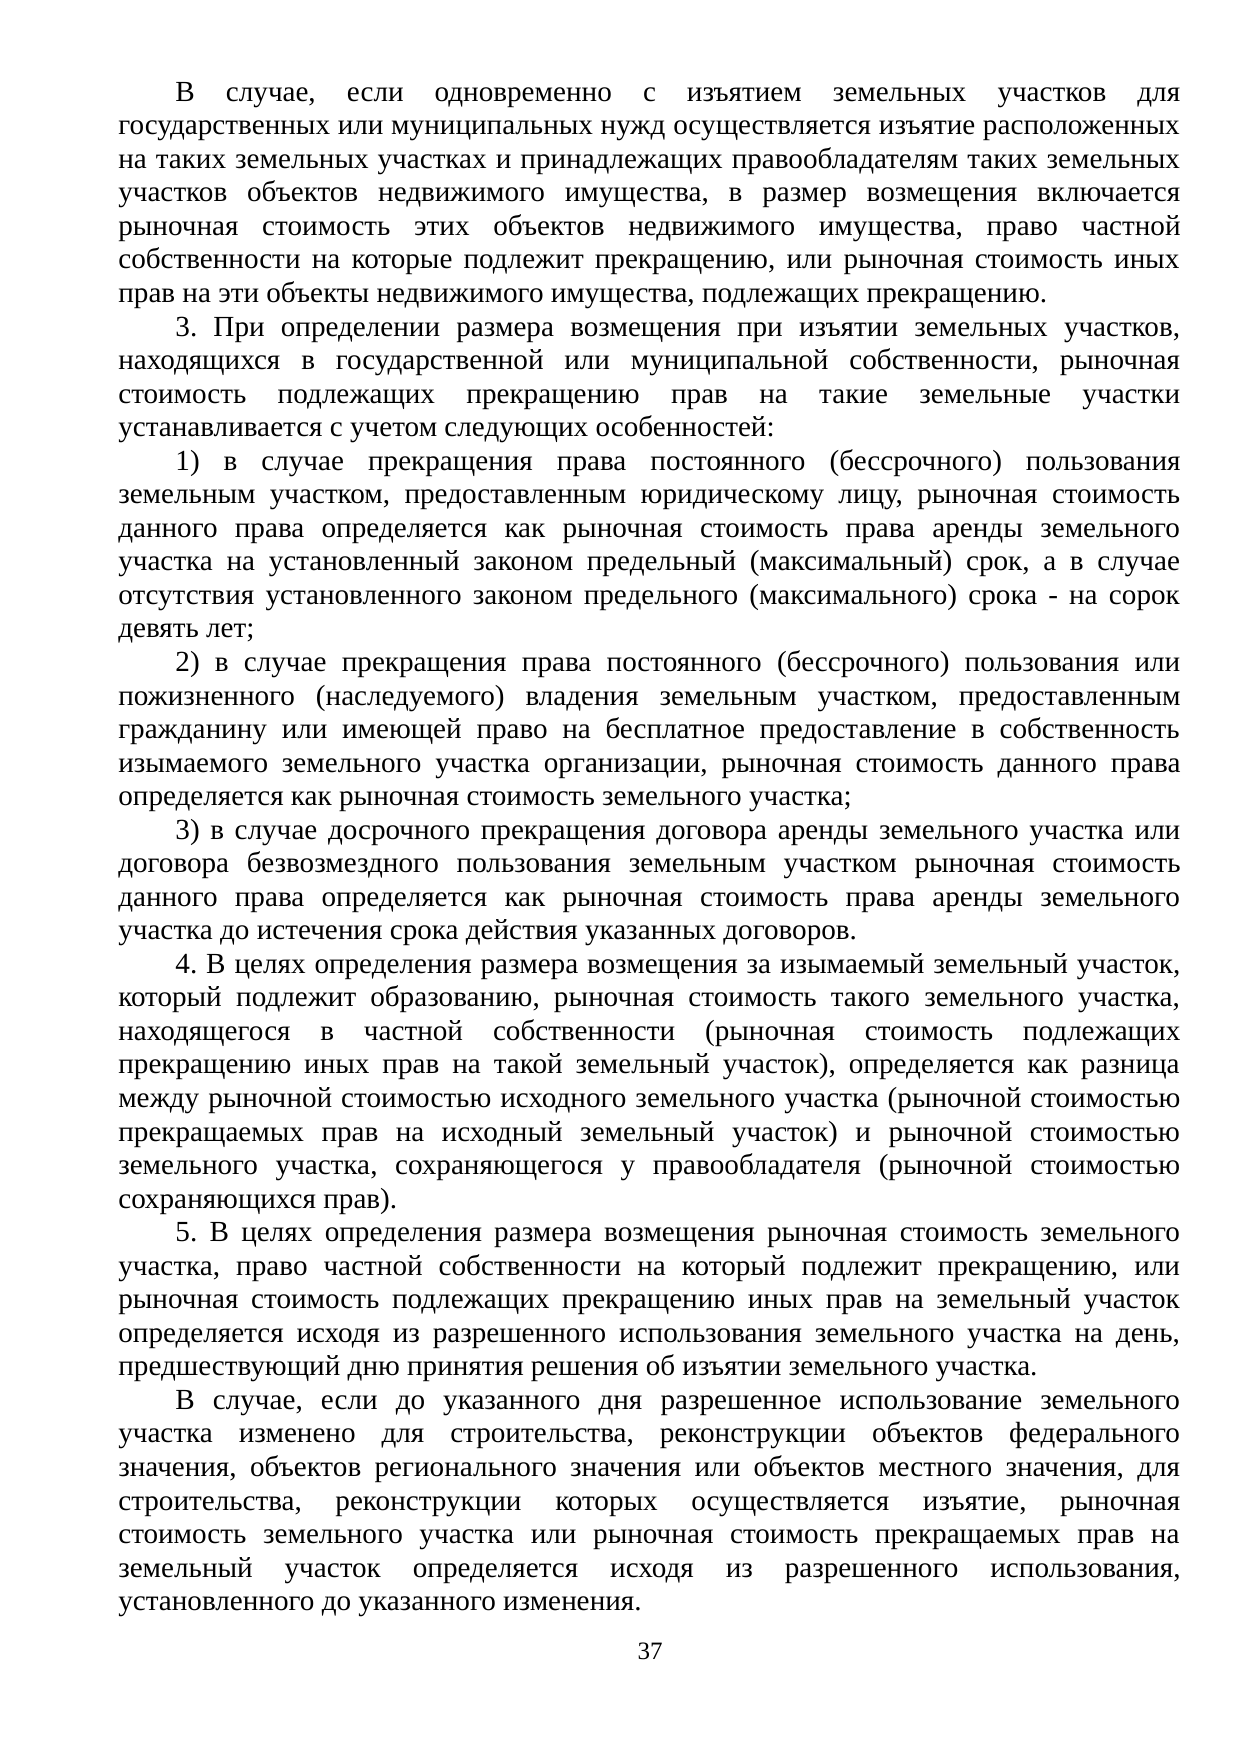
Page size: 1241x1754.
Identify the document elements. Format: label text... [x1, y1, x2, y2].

text 3. При определении размера возмещения при изъятии земельных участков, находящихся в государственной или муниципальной собственности, рыночная стоимость подлежащих прекращению прав на такие земельные участки устанавливается с учетом следующих особенностей: [118, 309, 1181, 443]
text В случае, если одновременно с изъятием земельных участков для государственных или муниципальных нужд осуществляется изъятие расположенных на таких земельных участках и принадлежащих правообладателям таких земельных участков объектов недвижимого имущества, в размер возмещения включается рыночная стоимость этих объектов недвижимого имущества, право частной собственности на которые подлежит прекращению, или рыночная стоимость иных прав на эти объекты недвижимого имущества, подлежащих прекращению. [118, 74, 1181, 309]
text 2) в случае прекращения права постоянного (бессрочного) пользования или пожизненного (наследуемого) владения земельным участком, предоставленным гражданину или имеющей право на бесплатное предоставление в собственность изымаемого земельного участка организации, рыночная стоимость данного права определяется как рыночная стоимость земельного участка; [118, 644, 1181, 812]
text 3) в случае досрочного прекращения договора аренды земельного участка или договора безвозмездного пользования земельным участком рыночная стоимость данного права определяется как рыночная стоимость права аренды земельного участка до истечения срока действия указанных договоров. [118, 812, 1181, 946]
text В случае, если до указанного дня разрешенное использование земельного участка изменено для строительства, реконструкции объектов федерального значения, объектов регионального значения или объектов местного значения, для строительства, реконструкции которых осуществляется изъятие, рыночная стоимость земельного участка или рыночная стоимость прекращаемых прав на земельный участок определяется исходя из разрешенного использования, установленного до указанного изменения. [118, 1382, 1181, 1617]
text 5. В целях определения размера возмещения рыночная стоимость земельного участка, право частной собственности на который подлежит прекращению, или рыночная стоимость подлежащих прекращению иных прав на земельный участок определяется исходя из разрешенного использования земельного участка на день, предшествующий дню принятия решения об изъятии земельного участка. [118, 1214, 1181, 1382]
text 4. В целях определения размера возмещения за изымаемый земельный участок, который подлежит образованию, рыночная стоимость такого земельного участка, находящегося в частной собственности (рыночная стоимость подлежащих прекращению иных прав на такой земельный участок), определяется как разница между рыночной стоимостью исходного земельного участка (рыночной стоимостью прекращаемых прав на исходный земельный участок) и рыночной стоимостью земельного участка, сохраняющегося у правообладателя (рыночной стоимостью сохраняющихся прав). [118, 946, 1181, 1214]
text 1) в случае прекращения права постоянного (бессрочного) пользования земельным участком, предоставленным юридическому лицу, рыночная стоимость данного права определяется как рыночная стоимость права аренды земельного участка на установленный законом предельный (максимальный) срок, а в случае отсутствия установленного законом предельного (максимального) срока - на сорок девять лет; [118, 443, 1181, 644]
